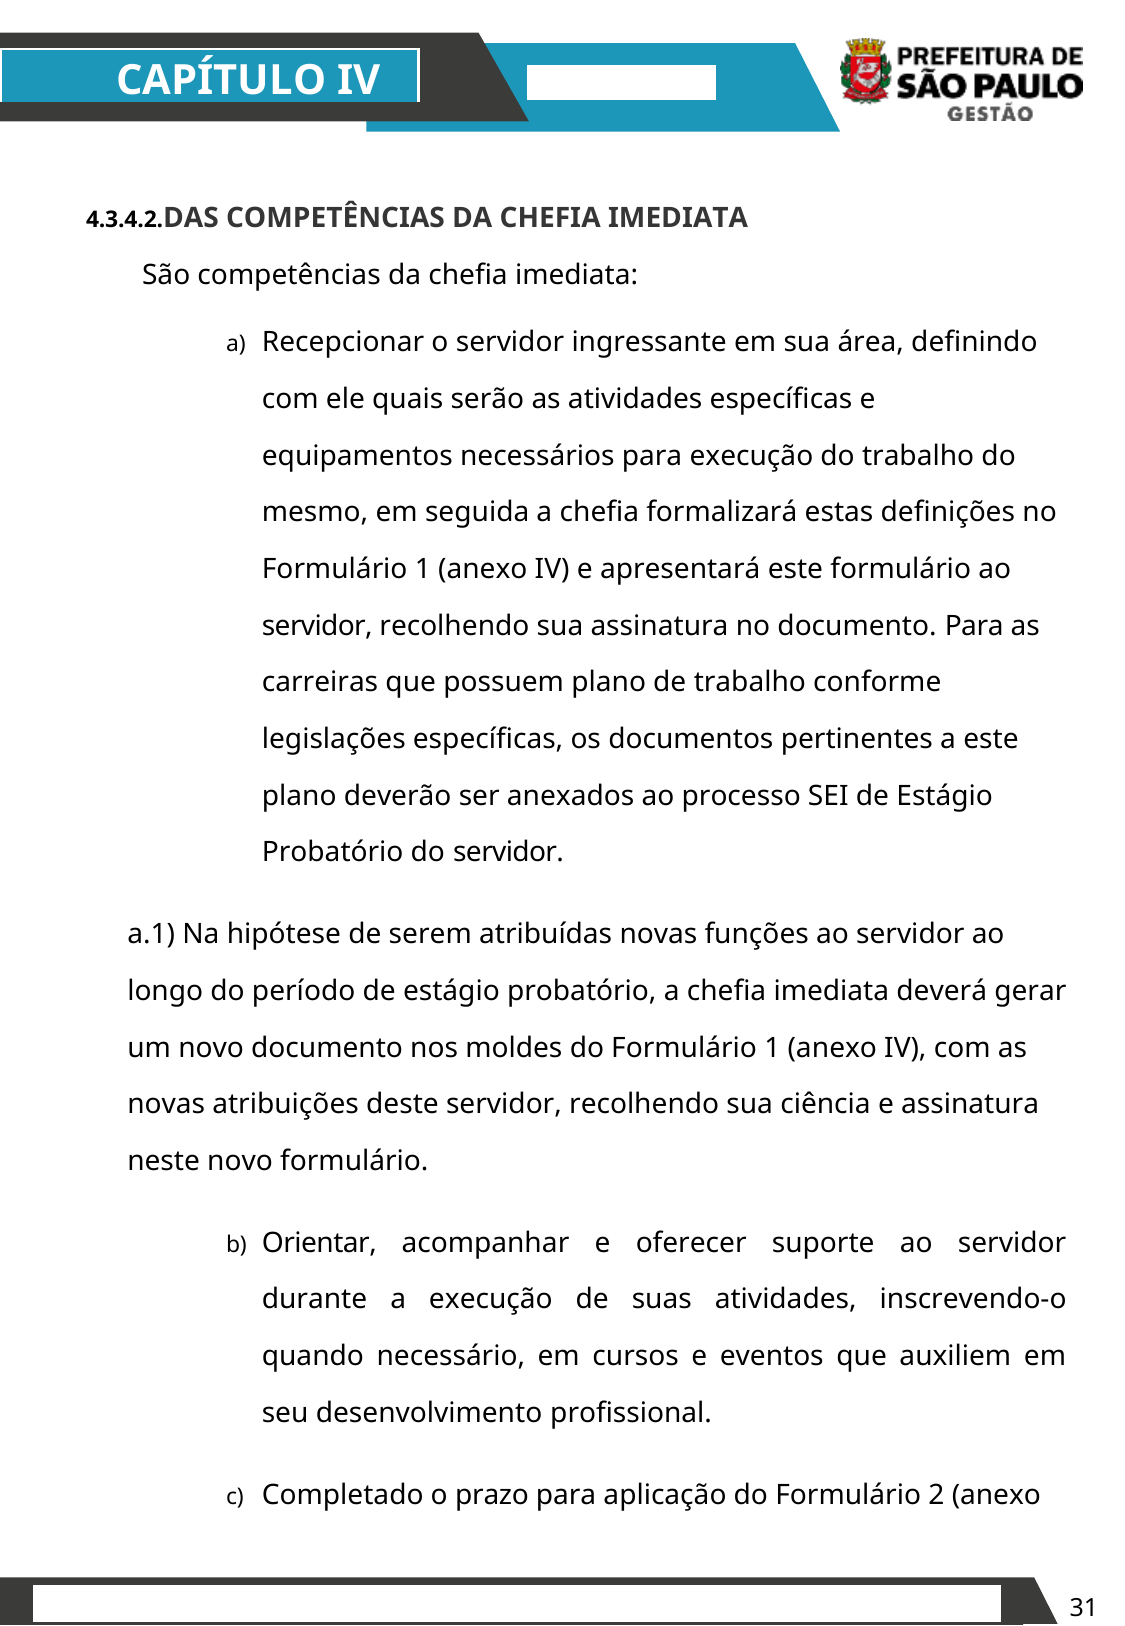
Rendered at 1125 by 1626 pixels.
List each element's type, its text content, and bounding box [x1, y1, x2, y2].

list Recepcionar o servidor ingressante em sua área, definindo com ele quais serão as atividades específicas e equipamentos necessários para execução do trabalho do mesmo, em seguida a chefia formalizará estas definições no Formulário 1 (anexo IV) e apresentará este formulário ao servidor, recolhendo sua assinatura no documento. Para as carreiras que possuem plano de trabalho conforme legislações específicas, os documentos pertinentes a este plano deverão ser anexados ao processo SEI de Estágio Probatório do servidor. [226, 322, 1070, 870]
list Orientar, acompanhar e oferecer suporte ao servidor durante a execução de suas atividades, inscrevendo-o quando necessário, em cursos e eventos que auxiliem em seu desenvolvimento profissional. [226, 1222, 1067, 1431]
text a.1) Na hipótese de serem atribuídas novas funções ao servidor ao longo do período de estágio probatório, a chefia imediata deverá gerar um novo documento nos moldes do Formulário 1 (anexo IV), com as novas atribuições deste servidor, recolhendo sua ciência e assinatura neste novo formulário. [127, 914, 1078, 1179]
list Completado o prazo para aplicação do Formulário 2 (anexo [226, 1474, 1075, 1512]
text São competências da chefia imediata: [142, 254, 1125, 292]
list DAS COMPETÊNCIAS DA CHEFIA IMEDIATA [86, 198, 1125, 236]
